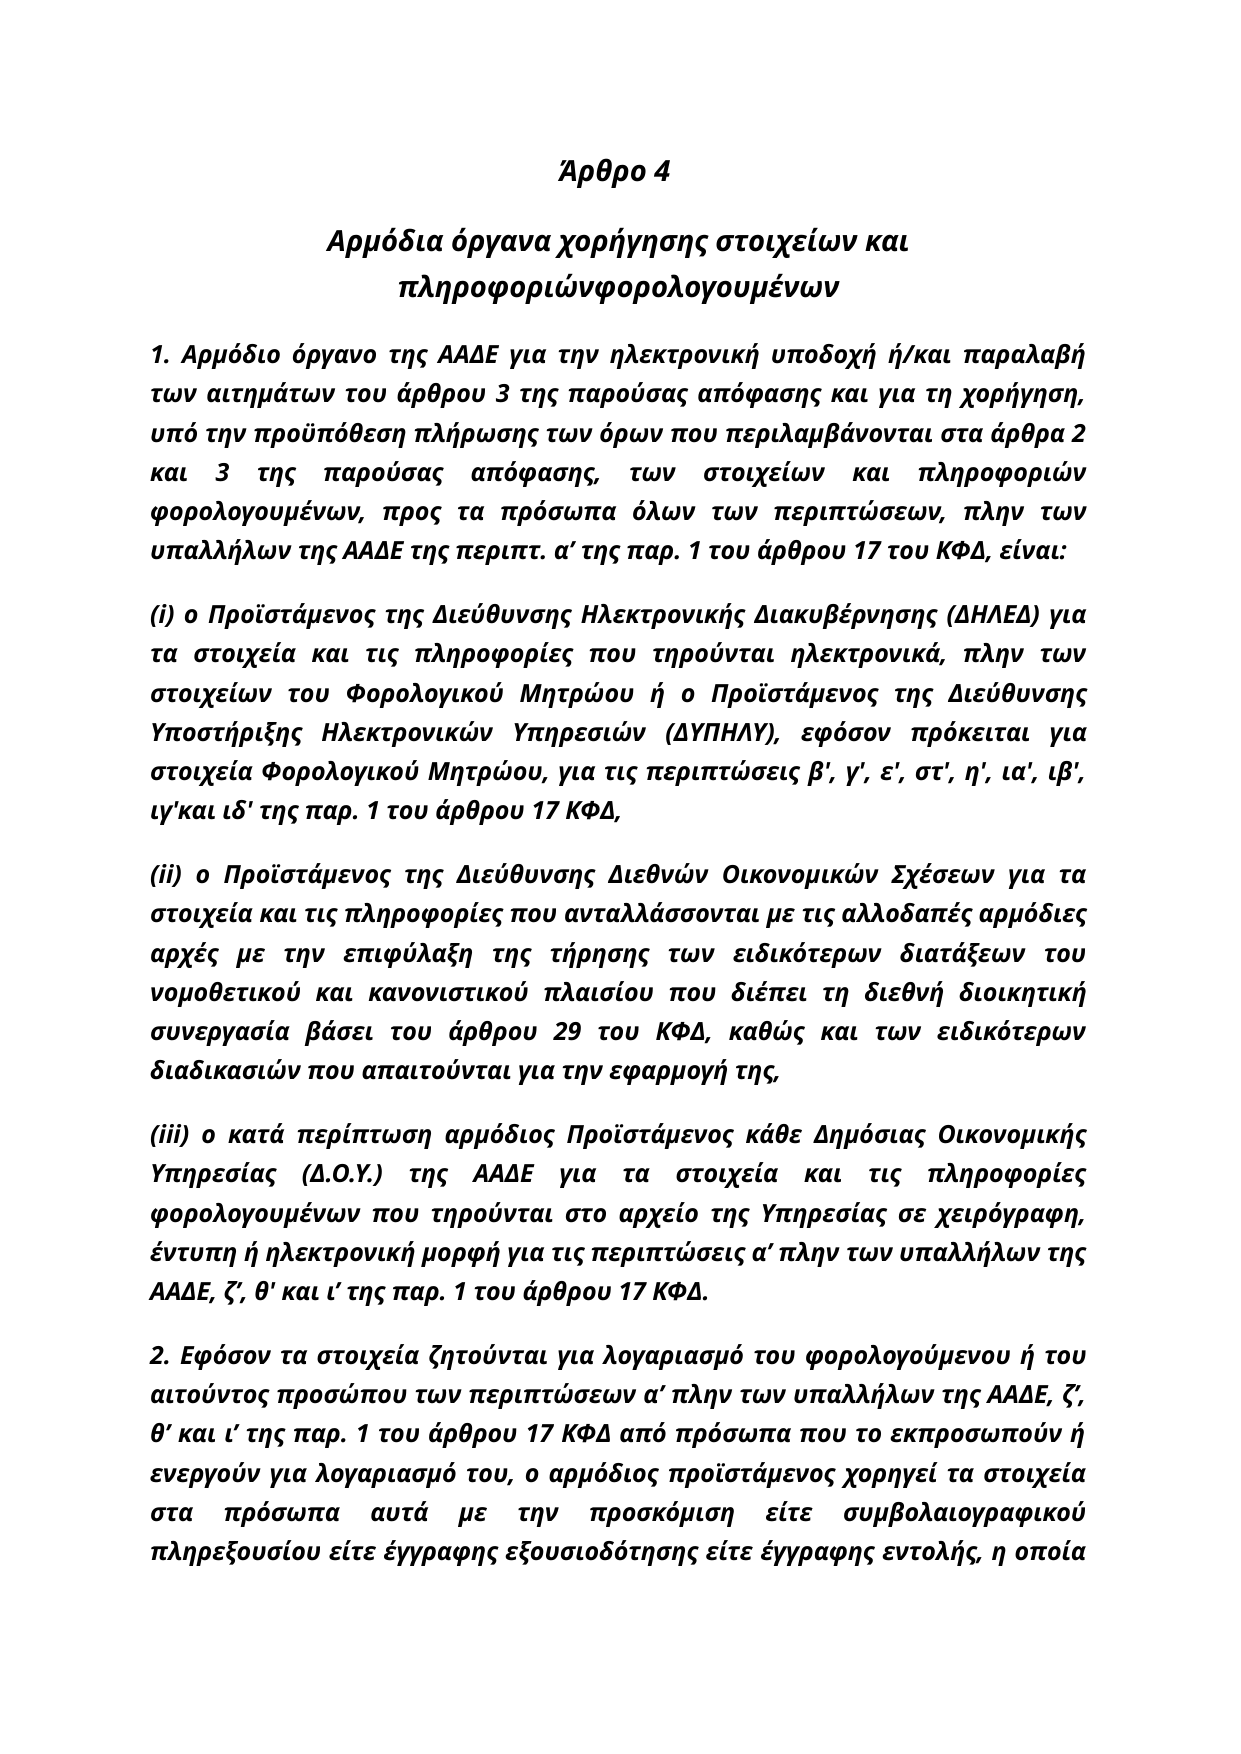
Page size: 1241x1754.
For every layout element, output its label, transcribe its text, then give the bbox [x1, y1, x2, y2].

text (iii) ο κατά περίπτωση αρμόδιος Προϊστάμενος κάθε Δημόσιας Οικονομικής Υπηρεσίας (Δ.Ο.Υ.) της ΑΑΔΕ για τα στοιχεία και τις πληροφορίες φορολογουμένων που τηρούνται στο αρχείο της Υπηρεσίας σε χειρόγραφη, έντυπη ή ηλεκτρονική μορφή για τις περιπτώσεις α’ πλην των υπαλλήλων της ΑΑΔΕ, ζ’, θ' και ι’ της παρ. 1 του άρθρου 17 ΚΦΔ. [150, 1117, 1090, 1308]
text (ii) ο Προϊστάμενος της Διεύθυνσης Διεθνών Οικονομικών Σχέσεων για τα στοιχεία και τις πληροφορίες που ανταλλάσσονται με τις αλλοδαπές αρμόδιες αρχές με την επιφύλαξη της τήρησης των ειδικότερων διατάξεων του νομοθετικού και κανονιστικού πλαισίου που διέπει τη διεθνή διοικητική συνεργασία βάσει του άρθρου 29 του ΚΦΔ, καθώς και των ειδικότερων διαδικασιών που απαιτούνται για την εφαρμογή της, [150, 857, 1090, 1087]
subtitle Αρμόδια όργανα χορήγησης στοιχείων και πληροφοριώνφορολογουμένων [150, 221, 1090, 306]
text 2. Εφόσον τα στοιχεία ζητούνται για λογαριασμό του φορολογούμενου ή του αιτούντος προσώπου των περιπτώσεων α’ πλην των υπαλλήλων της ΑΑΔΕ, ζ’, θ’ και ι’ της παρ. 1 του άρθρου 17 ΚΦΔ από πρόσωπα που το εκπροσωπούν ή ενεργούν για λογαριασμό του, ο αρμόδιος προϊστάμενος χορηγεί τα στοιχεία στα πρόσωπα αυτά με την προσκόμιση είτε συμβολαιογραφικού πληρεξουσίου είτε έγγραφης εξουσιοδότησης είτε έγγραφης εντολής, η οποία [150, 1338, 1090, 1568]
subtitle Άρθρο 4 [150, 150, 1090, 190]
text (i) ο Προϊστάμενος της Διεύθυνσης Ηλεκτρονικής Διακυβέρνησης (ΔΗΛΕΔ) για τα στοιχεία και τις πληροφορίες που τηρούνται ηλεκτρονικά, πλην των στοιχείων του Φορολογικού Μητρώου ή ο Προϊστάμενος της Διεύθυνσης Υποστήριξης Ηλεκτρονικών Υπηρεσιών (ΔΥΠΗΛΥ), εφόσον πρόκειται για στοιχεία Φορολογικού Μητρώου, για τις περιπτώσεις β', γ', ε', στ', η', ια', ιβ', ιγ'και ιδ' της παρ. 1 του άρθρου 17 ΚΦΔ, [150, 597, 1090, 827]
text 1. Αρμόδιο όργανο της ΑΑΔΕ για την ηλεκτρονική υποδοχή ή/και παραλαβή των αιτημάτων του άρθρου 3 της παρούσας απόφασης και για τη χορήγηση, υπό την προϋπόθεση πλήρωσης των όρων που περιλαμβάνονται στα άρθρα 2 και 3 της παρούσας απόφασης, των στοιχείων και πληροφοριών φορολογουμένων, προς τα πρόσωπα όλων των περιπτώσεων, πλην των υπαλλήλων της ΑΑΔΕ της περιπτ. α’ της παρ. 1 του άρθρου 17 του ΚΦΔ, είναι: [150, 337, 1090, 567]
